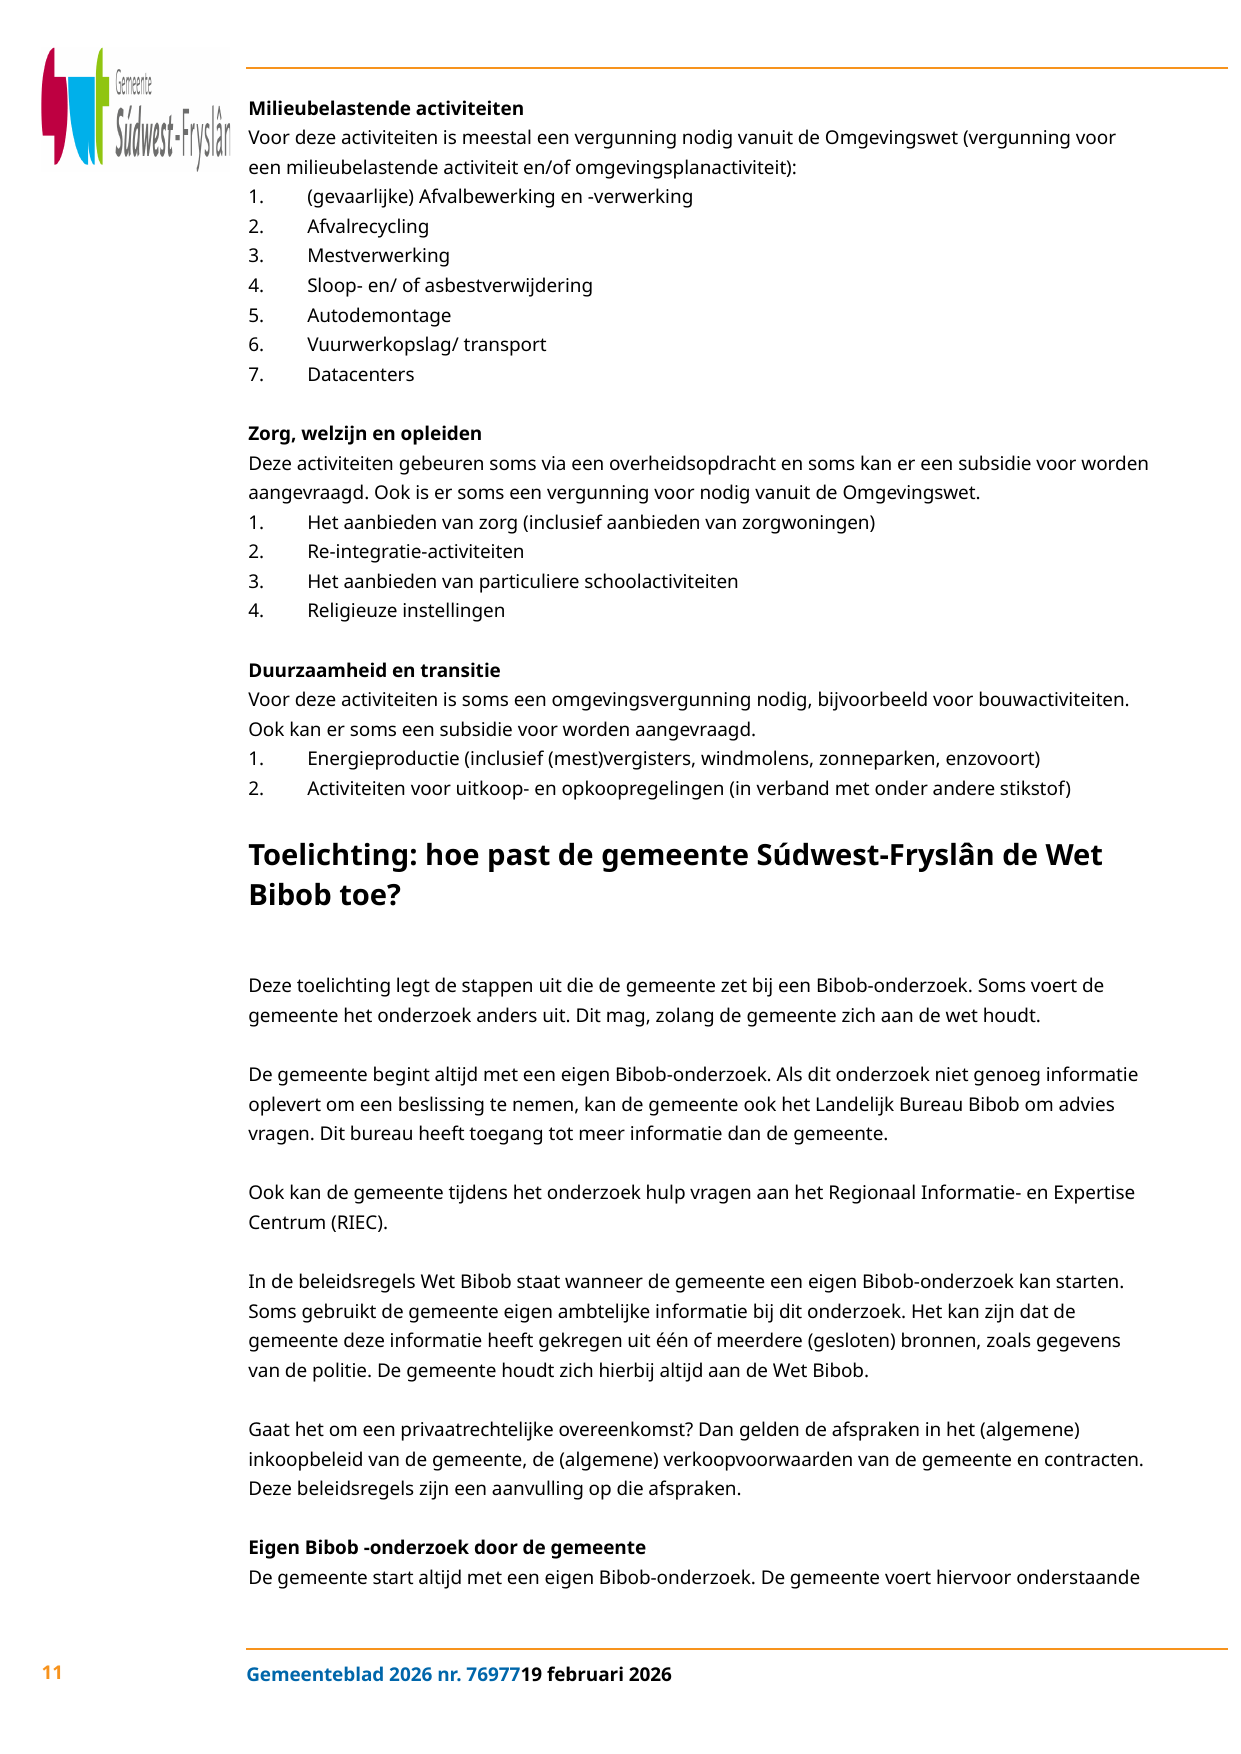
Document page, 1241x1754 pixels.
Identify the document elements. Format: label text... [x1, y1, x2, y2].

text Voor deze activiteiten is soms een omgevingsvergunning nodig, bijvoorbeeld voor bouwactiviteiten. Ook kan er soms een subsidie voor worden aangevraagd. [248, 686, 1152, 742]
list Activiteiten voor uitkoop- en opkoopregelingen (in verband met onder andere stikstof) [248, 775, 1152, 801]
list Afvalrecycling [248, 213, 1152, 239]
list Het aanbieden van particuliere schoolactiviteiten [248, 568, 1152, 594]
text Deze activiteiten gebeuren soms via een overheidsopdracht en soms kan er een subsidie voor worden aangevraagd. Ook is er soms een vergunning voor nodig vanuit de Omgevingswet. [248, 450, 1152, 505]
text In de beleidsregels Wet Bibob staat wanneer de gemeente een eigen Bibob-onderzoek kan starten. Soms gebruikt de gemeente eigen ambtelijke informatie bij dit onderzoek. Het kan zijn dat de gemeente deze informatie heeft gekregen uit één of meerdere (gesloten) bronnen, zoals gegevens van de politie. De gemeente houdt zich hierbij altijd aan de Wet Bibob. [248, 1268, 1152, 1383]
list (gevaarlijke) Afvalbewerking en -verwerking [248, 183, 1152, 209]
list Re-integratie-activiteiten [248, 538, 1152, 564]
list Autodemontage [248, 302, 1152, 328]
list Energieproductie (inclusief (mest)vergisters, windmolens, zonneparken, enzovoort) [248, 746, 1152, 771]
text De gemeente start altijd met een eigen Bibob-onderzoek. De gemeente voert hiervoor onderstaande [248, 1564, 1152, 1590]
text Eigen Bibob -onderzoek door de gemeente [248, 1534, 1152, 1560]
text Milieubelastende activiteiten [248, 95, 1152, 121]
list Sloop- en/ of asbestverwijdering [248, 272, 1152, 298]
list Mestverwerking [248, 243, 1152, 268]
text Ook kan de gemeente tijdens het onderzoek hulp vragen aan het Regionaal Informatie- en Expertise Centrum (RIEC). [248, 1179, 1152, 1235]
list Datacenters [248, 361, 1152, 387]
text Voor deze activiteiten is meestal een vergunning nodig vanuit de Omgevingswet (vergunning voor een milieubelastende activiteit en/of omgevingsplanactiviteit): [248, 124, 1152, 180]
list Vuurwerkopslag/ transport [248, 331, 1152, 357]
text Duurzaamheid en transitie [248, 657, 1152, 683]
text De gemeente begint altijd met een eigen Bibob-onderzoek. Als dit onderzoek niet genoeg informatie oplevert om een beslissing te nemen, kan de gemeente ook het Landelijk Bureau Bibob om advies vragen. Dit bureau heeft toegang tot meer informatie dan de gemeente. [248, 1061, 1152, 1146]
picture [41, 47, 231, 172]
text Toelichting: hoe past de gemeente Súdwest-Fryslân de Wet Bibob toe? [248, 834, 1152, 914]
text Deze toelichting legt de stappen uit die de gemeente zet bij een Bibob-onderzoek. Soms voert de gemeente het onderzoek anders uit. Dit mag, zolang de gemeente zich aan de wet houdt. [248, 972, 1152, 1028]
list Religieuze instellingen [248, 598, 1152, 623]
list Het aanbieden van zorg (inclusief aanbieden van zorgwoningen) [248, 509, 1152, 535]
text Zorg, welzijn en opleiden [248, 420, 1152, 446]
text Gaat het om een privaatrechtelijke overeenkomst? Dan gelden de afspraken in het (algemene) inkoopbeleid van de gemeente, de (algemene) verkoopvoorwaarden van de gemeente en contracten. Deze beleidsregels zijn een aanvulling op die afspraken. [248, 1416, 1152, 1501]
